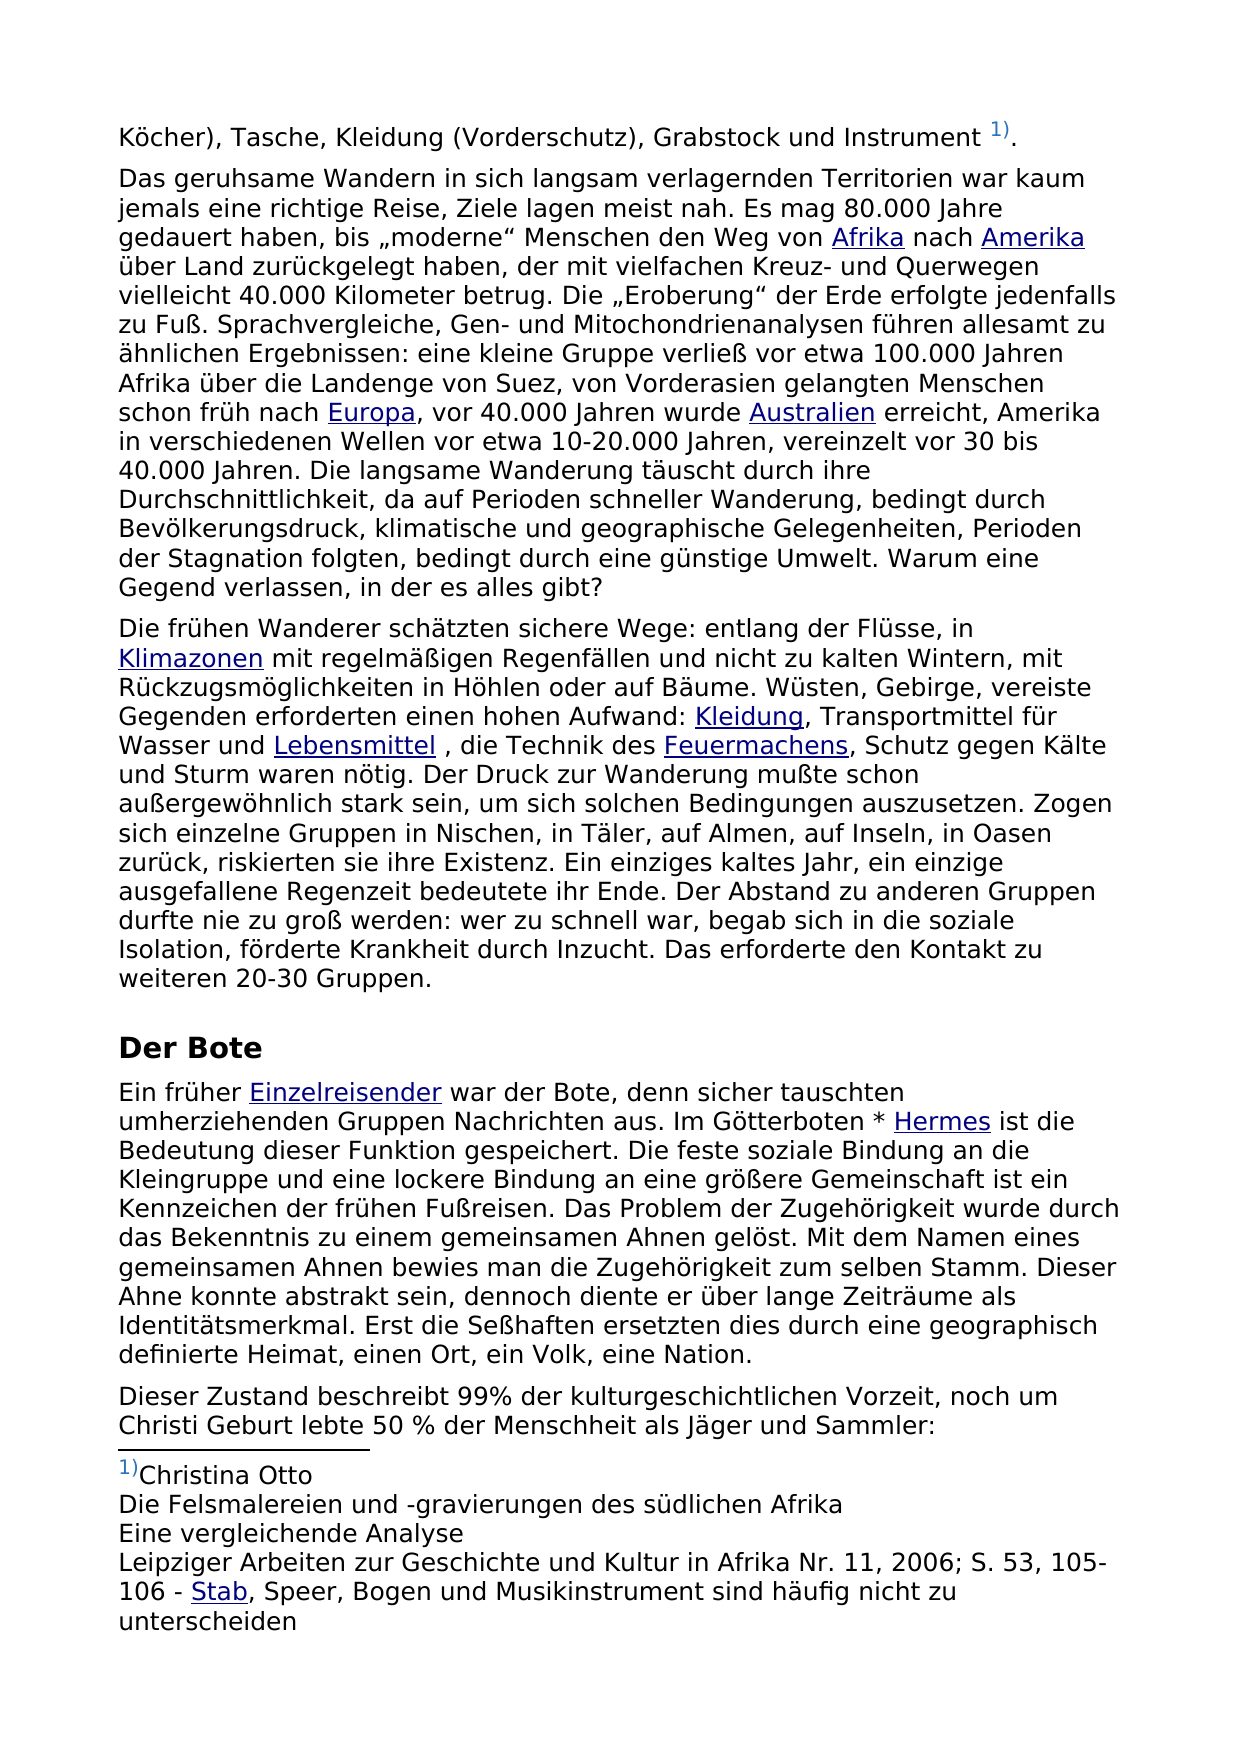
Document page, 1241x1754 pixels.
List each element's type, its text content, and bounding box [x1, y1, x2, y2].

subtitle Der Bote [118, 1031, 1122, 1065]
text Köcher), Tasche, Kleidung (Vorderschutz), Grabstock und Instrument . [118, 118, 1122, 152]
text Ein früher Einzelreisender war der Bote, denn sicher tauschten umherziehenden Gruppen Nachrichten aus. Im Götterboten * Hermes ist die Bedeutung dieser Funktion gespeichert. Die feste soziale Bindung an die Kleingruppe und eine lockere Bindung an eine größere Gemeinschaft ist ein Kennzeichen der frühen Fußreisen. Das Problem der Zugehörigkeit wurde durch das Bekenntnis zu einem gemeinsamen Ahnen gelöst. Mit dem Namen eines gemeinsamen Ahnen bewies man die Zugehörigkeit zum selben Stamm. Dieser Ahne konnte abstrakt sein, dennoch diente er über lange Zeiträume als Identitätsmerkmal. Erst die Seßhaften ersetzten dies durch eine geographisch definierte Heimat, einen Ort, ein Volk, eine Nation. [118, 1078, 1122, 1369]
text Das geruhsame Wandern in sich langsam verlagernden Territorien war kaum jemals eine richtige Reise, Ziele lagen meist nah. Es mag 80.000 Jahre gedauert haben, bis „moderne“ Menschen den Weg von Afrika nach Amerika über Land zurückgelegt haben, der mit vielfachen Kreuz- und Querwegen vielleicht 40.000 Kilometer betrug. Die „Eroberung“ der Erde erfolgte jedenfalls zu Fuß. Sprachvergleiche, Gen- und Mitochondrienanalysen führen allesamt zu ähnlichen Ergebnissen: eine kleine Gruppe verließ vor etwa 100.000 Jahren Afrika über die Landenge von Suez, von Vorderasien gelangten Menschen schon früh nach Europa, vor 40.000 Jahren wurde Australien erreicht, Amerika in verschiedenen Wellen vor etwa 10-20.000 Jahren, vereinzelt vor 30 bis 40.000 Jahren. Die langsame Wanderung täuscht durch ihre Durchschnittlichkeit, da auf Perioden schneller Wanderung, bedingt durch Bevölkerungsdruck, klimatische und geographische Gelegenheiten, Perioden der Stagnation folgten, bedingt durch eine günstige Umwelt. Warum eine Gegend verlassen, in der es alles gibt? [118, 165, 1122, 602]
text Die frühen Wanderer schätzten sichere Wege: entlang der Flüsse, in Klimazonen mit regelmäßigen Regenfällen und nicht zu kalten Wintern, mit Rückzugsmöglichkeiten in Höhlen oder auf Bäume. Wüsten, Gebirge, vereiste Gegenden erforderten einen hohen Aufwand: Kleidung, Transportmittel für Wasser und Lebensmittel , die Technik des Feuermachens, Schutz gegen Kälte und Sturm waren nötig. Der Druck zur Wanderung mußte schon außergewöhnlich stark sein, um sich solchen Bedingungen auszusetzen. Zogen sich einzelne Gruppen in Nischen, in Täler, auf Almen, auf Inseln, in Oasen zurück, riskierten sie ihre Existenz. Ein einziges kaltes Jahr, ein einzige ausgefallene Regenzeit bedeutete ihr Ende. Der Abstand zu anderen Gruppen durfte nie zu groß werden: wer zu schnell war, begab sich in die soziale Isolation, förderte Krankheit durch Inzucht. Das erforderte den Kontakt zu weiteren 20-30 Gruppen. [118, 615, 1122, 994]
text Dieser Zustand beschreibt 99% der kulturgeschichtlichen Vorzeit, noch um Christi Geburt lebte 50 % der Menschheit als Jäger und Sammler: [118, 1382, 1122, 1440]
text Christina Otto Die Felsmalereien und -gravierungen des südlichen Afrika Eine vergleichende Analyse Leipziger Arbeiten zur Geschichte und Kultur in Afrika Nr. 11, 2006; S. 53, 105-106 - Stab, Speer, Bogen und Musikinstrument sind häufig nicht zu unterscheiden [118, 1456, 1122, 1636]
